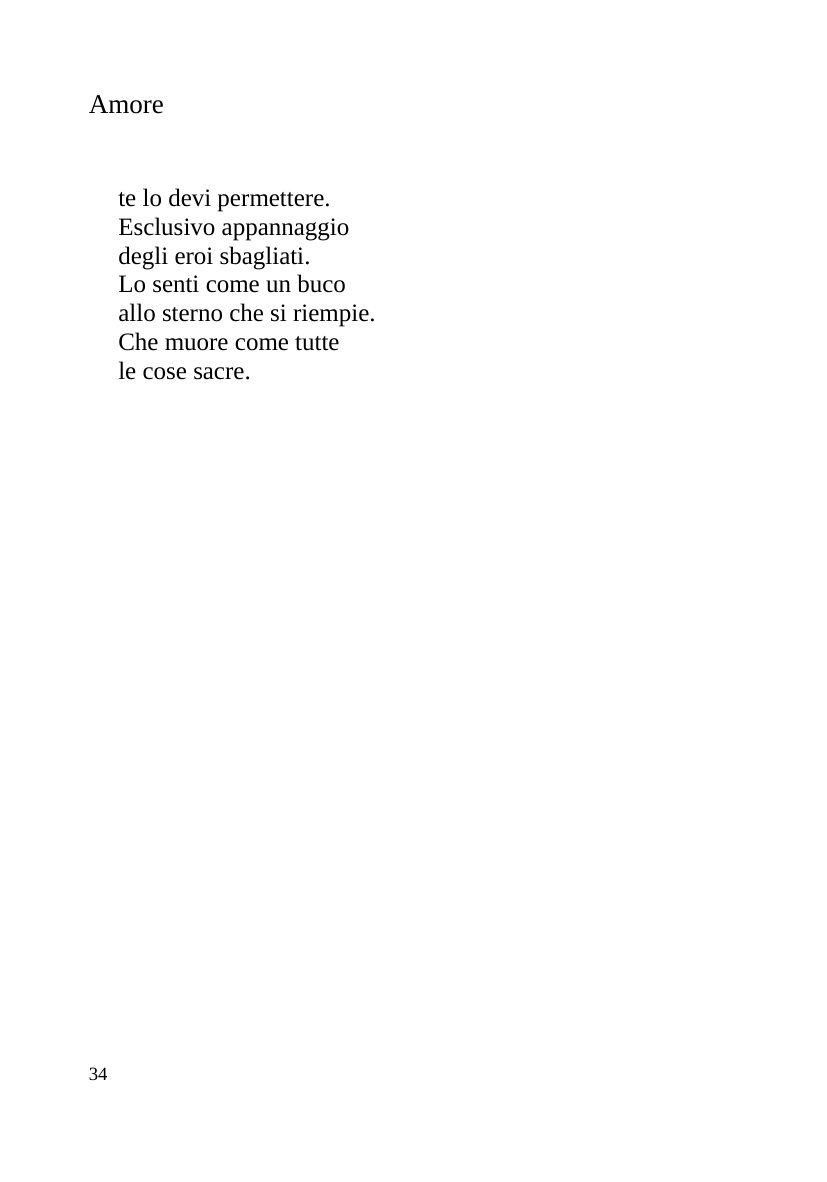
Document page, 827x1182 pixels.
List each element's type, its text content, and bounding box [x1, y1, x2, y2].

text Che muore come tutte [88, 327, 738, 356]
text le cose sacre. [88, 356, 738, 384]
text allo sterno che si riempie. [88, 298, 738, 327]
text Lo senti come un buco [88, 269, 738, 298]
text Esclusivo appannaggio [88, 212, 738, 241]
text Amore [88, 88, 738, 120]
text degli eroi sbagliati. [88, 241, 738, 269]
text te lo devi permettere. [88, 183, 738, 212]
